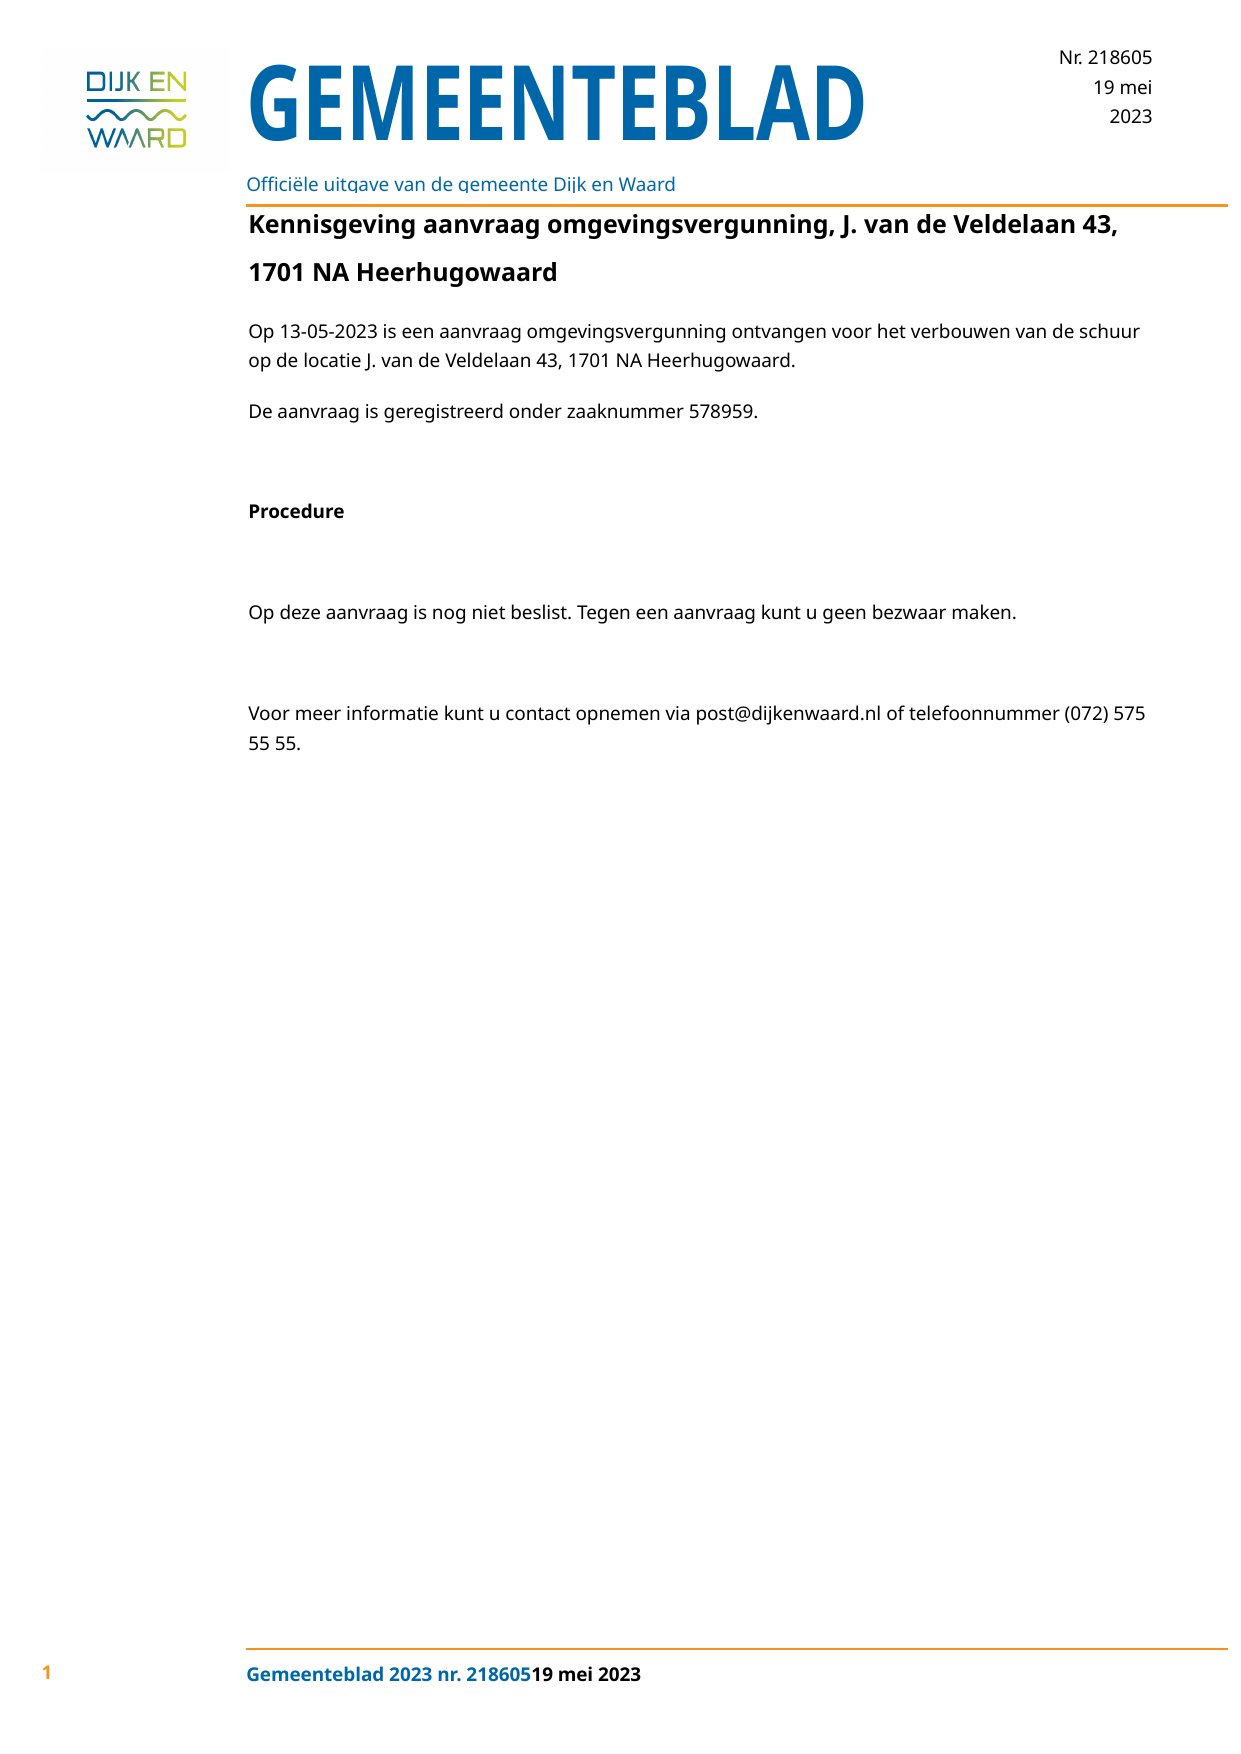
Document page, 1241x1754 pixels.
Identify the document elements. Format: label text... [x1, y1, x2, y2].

text Kennisgeving aanvraag omgevingsvergunning, J. van de Veldelaan 43, 1701 NA Heerhugowaard [248, 207, 1152, 288]
text De aanvraag is geregistreerd onder zaaknummer 578959. [248, 398, 1152, 424]
text Op 13-05-2023 is een aanvraag omgevingsvergunning ontvangen voor het verbouwen van de schuur op de locatie J. van de Veldelaan 43, 1701 NA Heerhugowaard. [248, 318, 1152, 373]
text Procedure [248, 499, 1152, 524]
text Op deze aanvraag is nog niet beslist. Tegen een aanvraag kunt u geen bezwaar maken. [248, 599, 1152, 625]
text Voor meer informatie kunt u contact opnemen via post@dijkenwaard.nl of telefoonnummer (072) 575 55 55. [248, 700, 1152, 756]
picture [41, 47, 231, 172]
